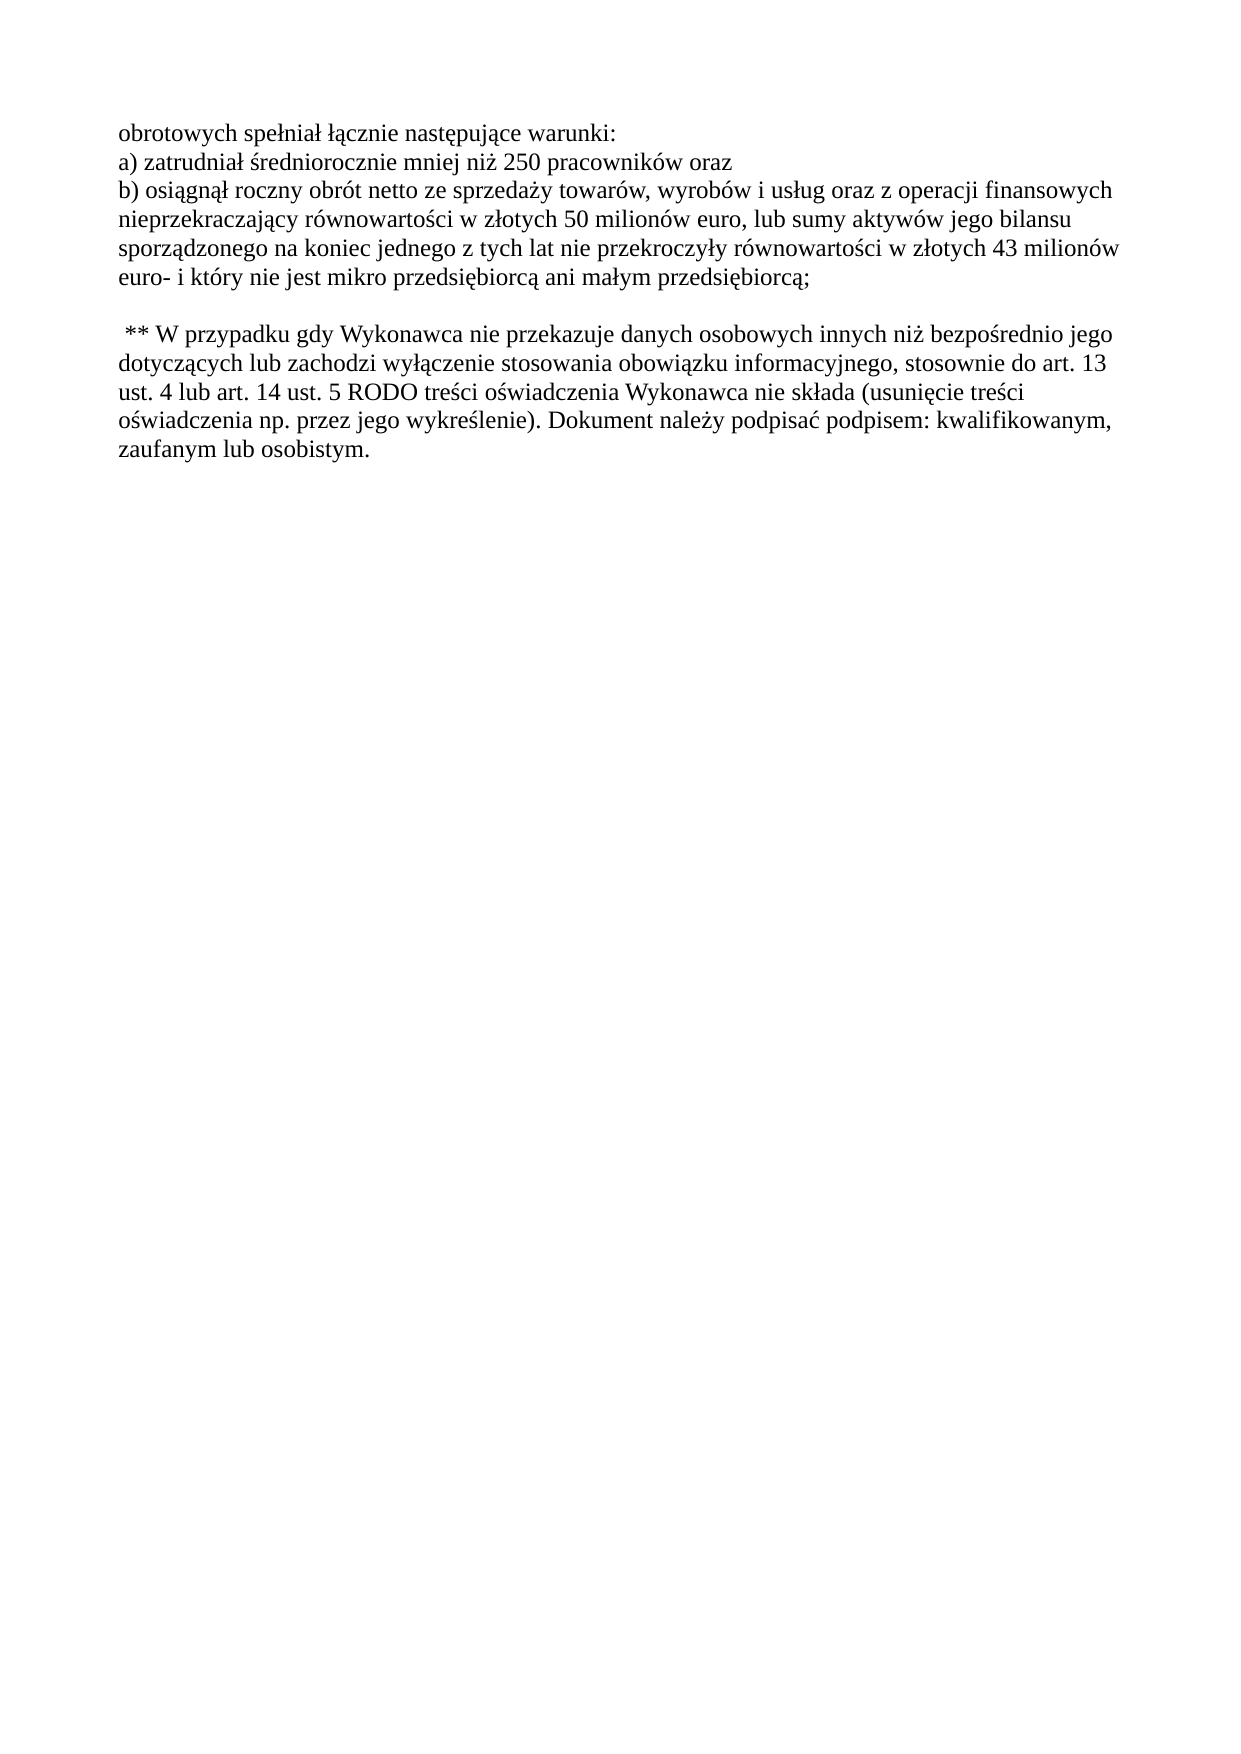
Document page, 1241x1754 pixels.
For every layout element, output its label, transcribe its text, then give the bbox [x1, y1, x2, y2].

text b) osiągnął roczny obrót netto ze sprzedaży towarów, wyrobów i usług oraz z operacji finansowych nieprzekraczający równowartości w złotych 50 milionów euro, lub sumy aktywów jego bilansu sporządzonego na koniec jednego z tych lat nie przekroczyły równowartości w złotych 43 milionów euro- i który nie jest mikro przedsiębiorcą ani małym przedsiębiorcą; [118, 176, 1123, 291]
text ** W przypadku gdy Wykonawca nie przekazuje danych osobowych innych niż bezpośrednio jego dotyczących lub zachodzi wyłączenie stosowania obowiązku informacyjnego, stosownie do art. 13 ust. 4 lub art. 14 ust. 5 RODO treści oświadczenia Wykonawca nie składa (usunięcie treści oświadczenia np. przez jego wykreślenie). Dokument należy podpisać podpisem: kwalifikowanym, zaufanym lub osobistym. [118, 319, 1123, 463]
text a) zatrudniał średniorocznie mniej niż 250 pracowników oraz [118, 147, 1123, 176]
text obrotowych spełniał łącznie następujące warunki: [118, 118, 1123, 147]
